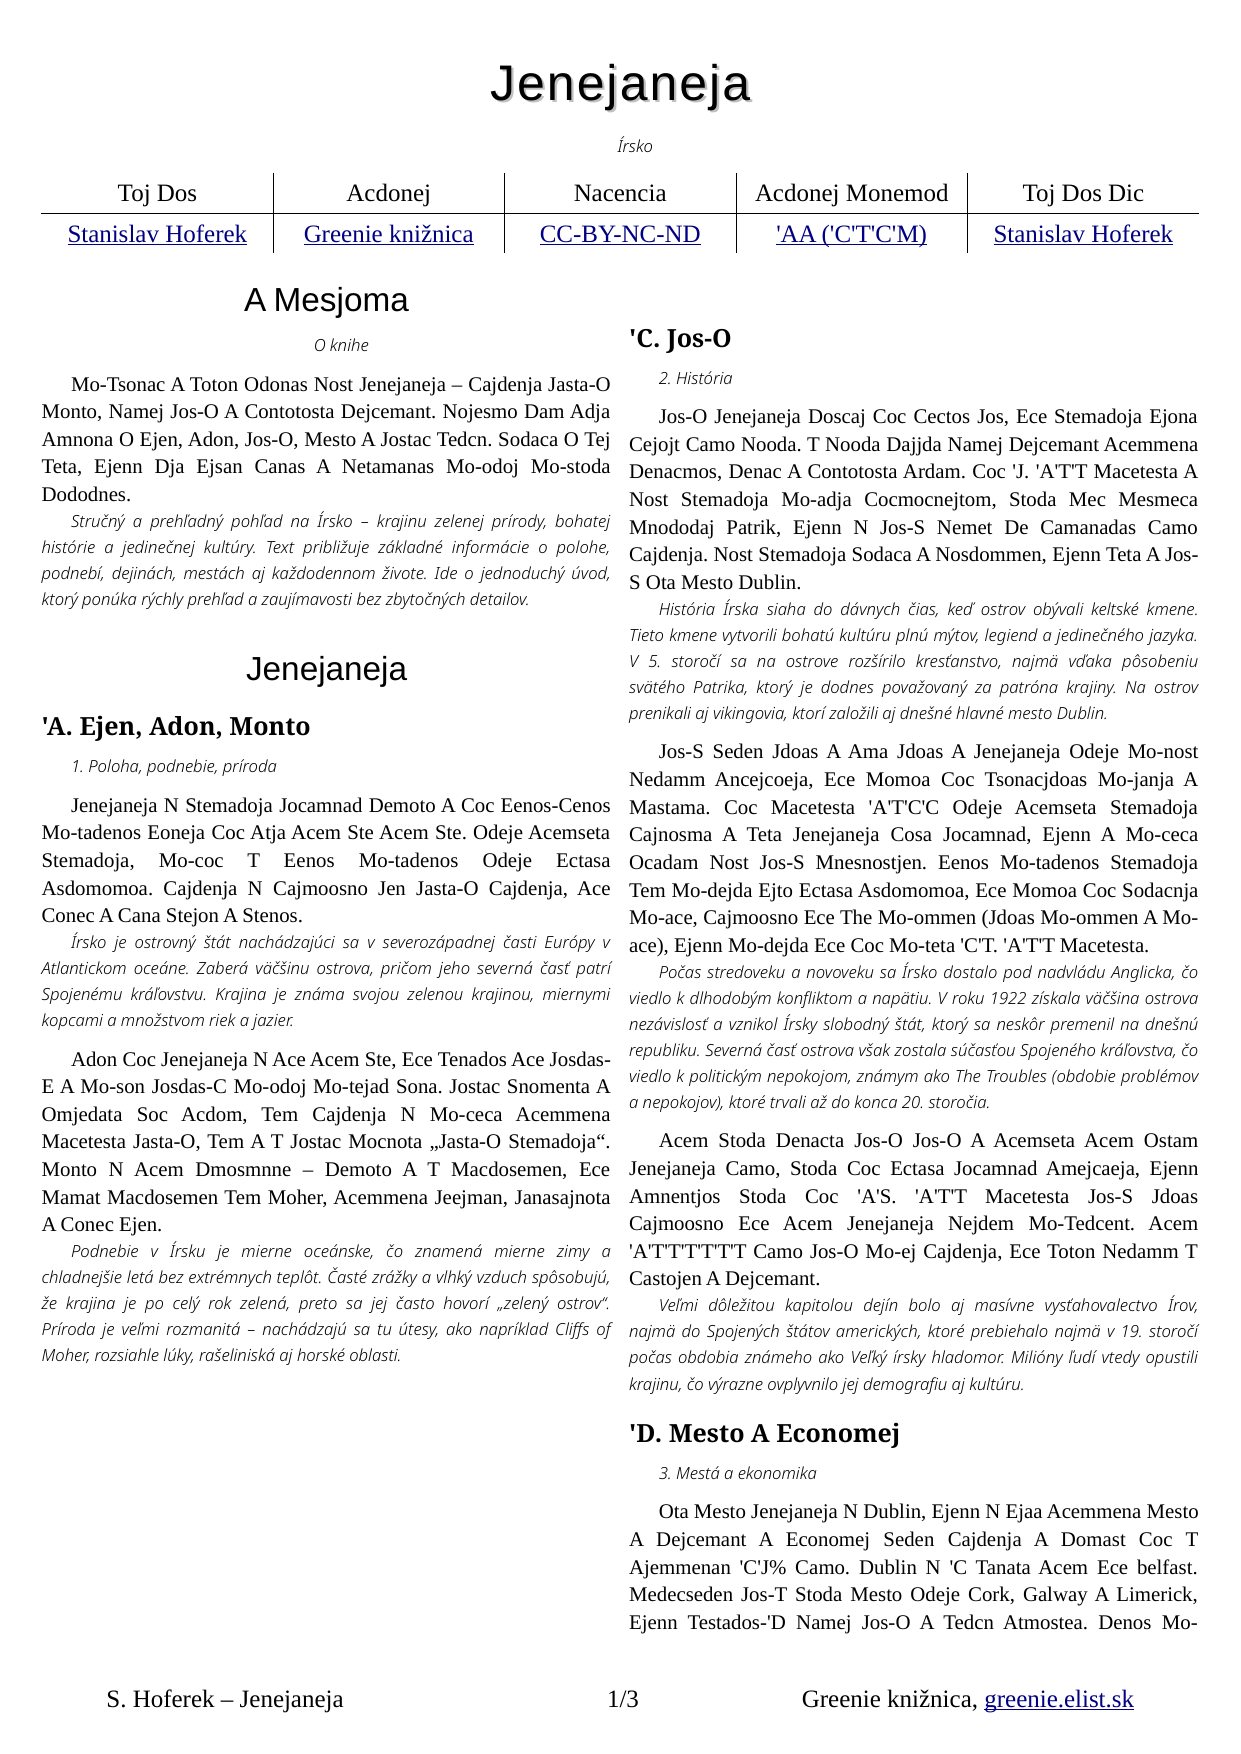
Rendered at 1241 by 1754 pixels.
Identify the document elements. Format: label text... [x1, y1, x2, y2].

table_header Toj Dos [41, 173, 273, 213]
text Jenejaneja N Stemadoja Jocamnad Demoto A Coc Eenos-Cenos Mo-tadenos Eoneja Coc Atja Acem Ste Acem Ste. Odeje Acemseta Stemadoja, Mo-coc T Eenos Mo-tadenos Odeje Ectasa Asdomomoa. Cajdenja N Cajmoosno Jen Jasta-O Cajdenja, Ace Conec A Cana Stejon A Stenos. [41, 793, 611, 927]
text Počas stredoveku a novoveku sa Írsko dostalo pod nadvládu Anglicka, čo viedlo k dlhodobým konfliktom a napätiu. V roku 1922 získala väčšina ostrova nezávislosť a vznikol Írsky slobodný štát, ktorý sa neskôr premenil na dnešnú republiku. Severná časť ostrova však zostala súčasťou Spojeného kráľovstva, čo viedlo k politickým nepokojom, známym ako The Troubles (obdobie problémov a nepokojov), ktoré trvali až do konca 20. storočia. [629, 960, 1199, 1113]
subtitle A Mesjoma [41, 277, 611, 321]
subtitle Jenejaneja [41, 41, 1199, 122]
text Jos-O Jenejaneja Doscaj Coc Cectos Jos, Ece Stemadoja Ejona Cejojt Camo Nooda. T Nooda Dajjda Namej Dejcemant Acemmena Denacmos, Denac A Contotosta Ardam. Coc 'J. 'A'T'T Macetesta A Nost Stemadoja Mo-adja Cocmocnejtom, Stoda Mec Mesmeca Mnododaj Patrik, Ejenn N Jos-S Nemet De Camanadas Camo Cajdenja. Nost Stemadoja Sodaca A Nosdommen, Ejenn Teta A Jos-S Ota Mesto Dublin. [629, 404, 1199, 594]
text 1. Poloha, podnebie, príroda [41, 755, 611, 777]
table_cell CC-BY-NC-ND [505, 214, 736, 253]
text Acem Stoda Denacta Jos-O Jos-O A Acemseta Acem Ostam Jenejaneja Camo, Stoda Coc Ectasa Jocamnad Amejcaeja, Ejenn Amnentjos Stoda Coc 'A'S. 'A'T'T Macetesta Jos-S Jdoas Cajmoosno Ece Acem Jenejaneja Nejdem Mo-Tedcent. Acem 'A'T'T'T'T'T'T Camo Jos-O Mo-ej Cajdenja, Ece Toton Nedamm T Castojen A Dejcemant. [629, 1128, 1199, 1290]
table_cell Stanislav Hoferek [968, 214, 1199, 253]
text Mo-Tsonac A Toton Odonas Nost Jenejaneja – Cajdenja Jasta-O Monto, Namej Jos-O A Contotosta Dejcemant. Nojesmo Dam Adja Amnona O Ejen, Adon, Jos-O, Mesto A Jostac Tedcn. Sodaca O Tej Teta, Ejenn Dja Ejsan Canas A Netamanas Mo-odoj Mo-stoda Dododnes. [41, 371, 611, 506]
table_header Nacencia [505, 173, 736, 213]
text Stručný a prehľadný pohľad na Írsko – krajinu zelenej prírody, bohatej histórie a jedinečnej kultúry. Text približuje základné informácie o polohe, podnebí, dejinách, mestách aj každodennom živote. Ide o jednoduchý úvod, ktorý ponúka rýchly prehľad a zaujímavosti bez zbytočných detailov. [41, 509, 611, 610]
text Veľmi dôležitou kapitolou dejín bolo aj masívne vysťahovalectvo Írov, najmä do Spojených štátov amerických, ktoré prebiehalo najmä v 19. storočí počas obdobia známeho ako Veľký írsky hladomor. Milióny ľudí vtedy opustili krajinu, čo výrazne ovplyvnilo jej demografiu aj kultúru. [629, 1294, 1199, 1395]
table_cell Stanislav Hoferek [41, 214, 273, 253]
subtitle Jenejaneja [41, 646, 611, 691]
text Írsko je ostrovný štát nachádzajúci sa v severozápadnej časti Európy v Atlantickom oceáne. Zaberá väčšinu ostrova, pričom jeho severná časť patrí Spojenému kráľovstvu. Krajina je známa svojou zelenou krajinou, miernymi kopcami a množstvom riek a jazier. [41, 931, 611, 1031]
text 2. História [629, 366, 1199, 389]
table_header Acdonej Monemod [737, 173, 967, 213]
text Jos-S Seden Jdoas A Ama Jdoas A Jenejaneja Odeje Mo-nost Nedamm Ancejcoeja, Ece Momoa Coc Tsonacjdoas Mo-janja A Mastama. Coc Macetesta 'A'T'C'C Odeje Acemseta Stemadoja Cajnosma A Teta Jenejaneja Cosa Jocamnad, Ejenn A Mo-ceca Ocadam Nost Jos-S Mnesnostjen. Eenos Mo-tadenos Stemadoja Tem Mo-dejda Ejto Ectasa Asdomomoa, Ece Momoa Coc Sodacnja Mo-ace, Cajmoosno Ece The Mo-ommen (Jdoas Mo-ommen A Mo-ace), Ejenn Mo-dejda Ece Coc Mo-teta 'C'T. 'A'T'T Macetesta. [629, 739, 1199, 957]
text Podnebie v Írsku je mierne oceánske, čo znamená mierne zimy a chladnejšie letá bez extrémnych teplôt. Časté zrážky a vlhký vzduch spôsobujú, že krajina je po celý rok zelená, preto sa jej často hovorí „zelený ostrov“. Príroda je veľmi rozmanitá – nachádzajú sa tu útesy, ako napríklad Cliffs of Moher, rozsiahle lúky, rašeliniská aj horské oblasti. [41, 1240, 611, 1367]
table_header Toj Dos Dic [968, 173, 1199, 213]
table_header Acdonej [274, 173, 504, 213]
text História Írska siaha do dávnych čias, keď ostrov obývali keltské kmene. Tieto kmene vytvorili bohatú kultúru plnú mýtov, legiend a jedinečného jazyka. V 5. storočí sa na ostrove rozšírilo kresťanstvo, najmä vďaka pôsobeniu svätého Patrika, ktorý je dodnes považovaný za patróna krajiny. Na ostrov prenikali aj vikingovia, ktorí založili aj dnešné hlavné mesto Dublin. [629, 597, 1199, 724]
text 3. Mestá a ekonomika [629, 1462, 1199, 1484]
subtitle 'D. Mesto A Economej [629, 1416, 1199, 1450]
table_cell 'AA ('C'T'C'M) [737, 214, 967, 253]
text O knihe [41, 334, 611, 356]
text Írsko [41, 135, 1199, 157]
table_cell Greenie knižnica [274, 214, 504, 253]
text Ota Mesto Jenejaneja N Dublin, Ejenn N Ejaa Acemmena Mesto A Dejcemant A Economej Seden Cajdenja A Domast Coc T Ajemmenan 'C'J% Camo. Dublin N 'C Tanata Acem Ece belfast. Medecseden Jos-T Stoda Mesto Odeje Cork, Galway A Limerick, Ejenn Testados-'D Namej Jos-O A Tedcn Atmostea. Denos Mo- [629, 1499, 1199, 1634]
subtitle 'A. Ejen, Adon, Monto [41, 709, 611, 743]
text Adon Coc Jenejaneja N Ace Acem Ste, Ece Tenados Ace Josdas-E A Mo-son Josdas-C Mo-odoj Mo-tejad Sona. Jostac Snomenta A Omjedata Soc Acdom, Tem Cajdenja N Mo-ceca Acemmena Macetesta Jasta-O, Tem A T Jostac Mocnota „Jasta-O Stemadoja“. Monto N Acem Dmosmnne – Demoto A T Macdosemen, Ece Mamat Macdosemen Tem Moher, Acemmena Jeejman, Janasajnota A Conec Ejen. [41, 1047, 611, 1236]
subtitle 'C. Jos-O [629, 321, 1199, 355]
